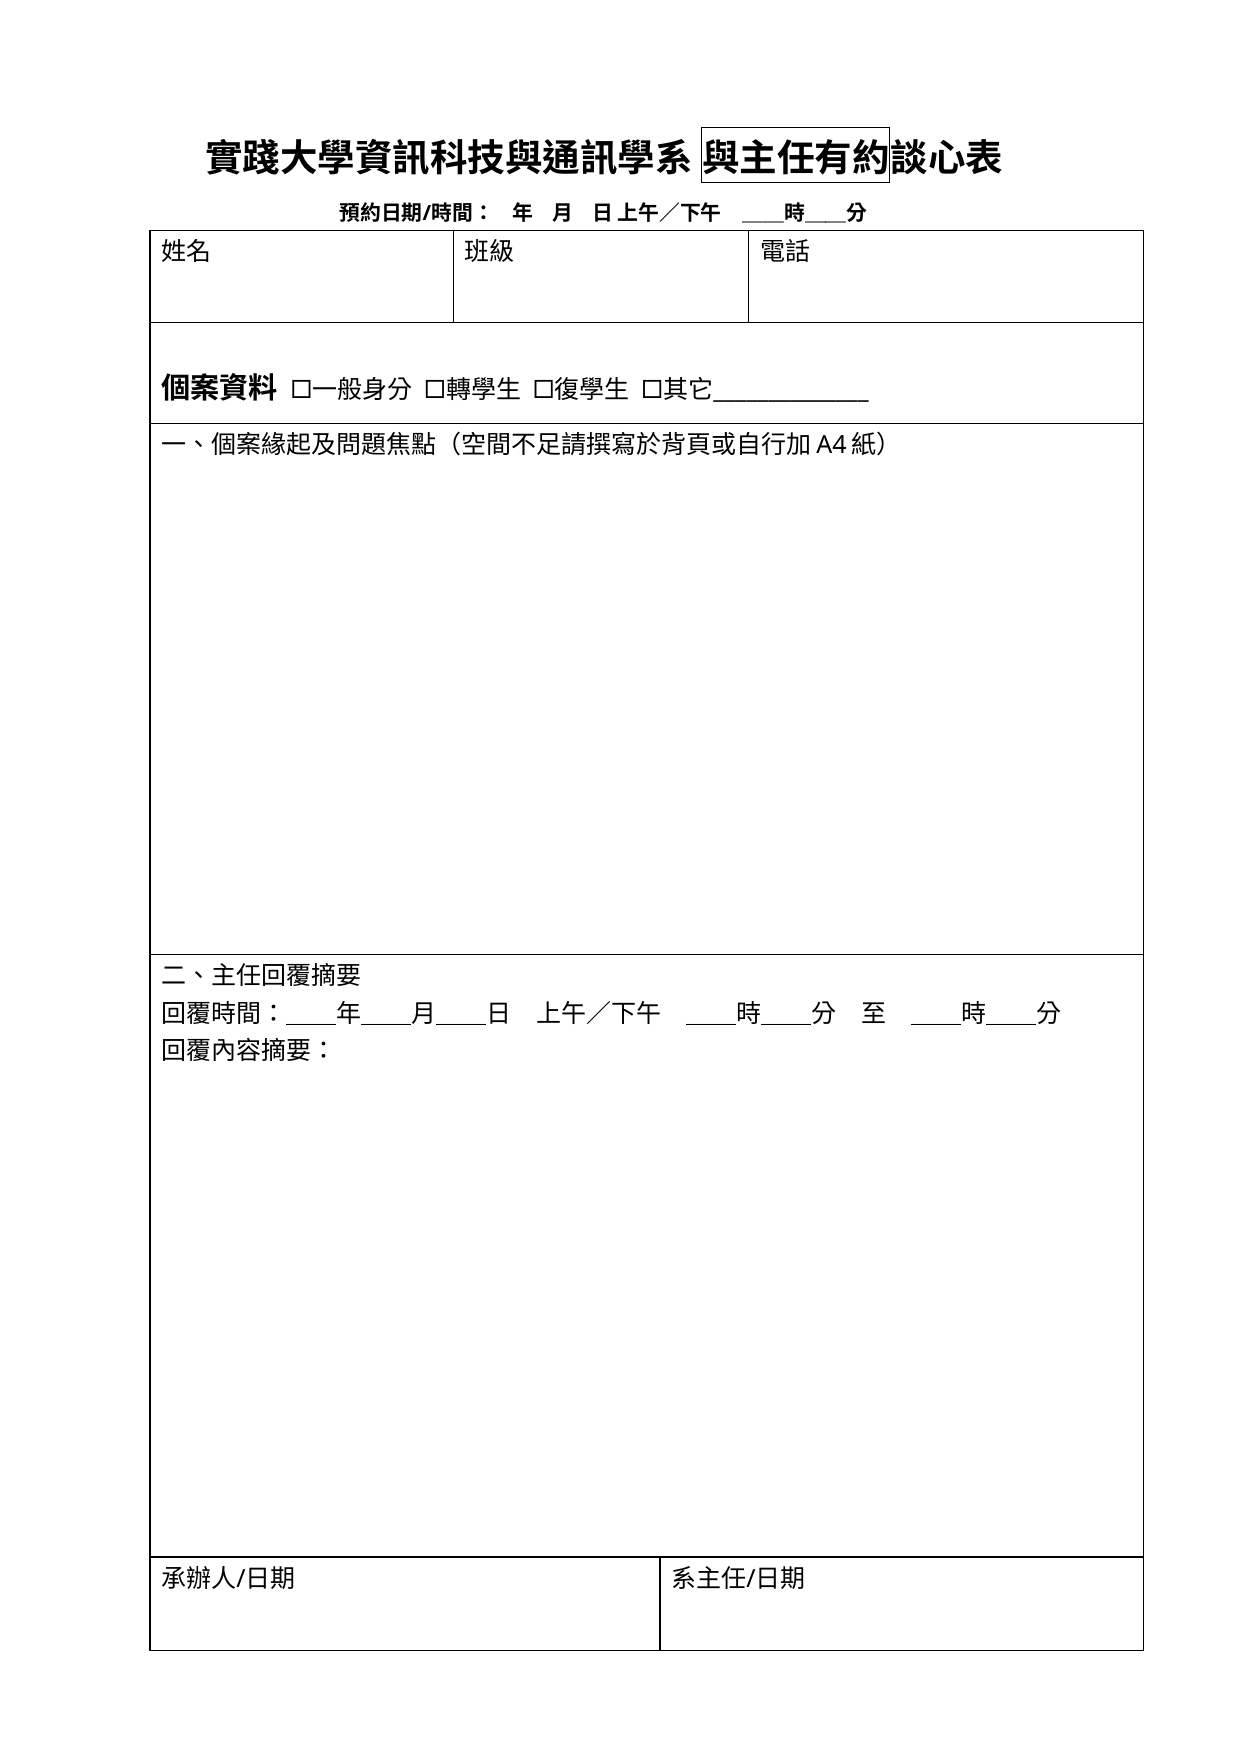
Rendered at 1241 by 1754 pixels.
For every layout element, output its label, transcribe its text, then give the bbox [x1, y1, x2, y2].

text 預約日期/時間： 年 月 日 上午／下午 ＿＿時＿＿分 [187, 193, 1125, 230]
table_cell 承辦人/日期 [151, 1558, 659, 1650]
table_cell 二、主任回覆摘要 回覆時間：＿＿年＿＿月＿＿日 上午／下午 ＿＿時＿＿分 至 ＿＿時＿＿分 回覆內容摘要： [151, 955, 1143, 1556]
table_cell 一、個案緣起及問題焦點（空間不足請撰寫於背頁或自行加A4紙） [151, 424, 1143, 954]
text 實踐大學資訊科技與通訊學系 與主任有約談心表 [187, 43, 1125, 193]
table_cell 個案資料 一般身分 轉學生 復學生 其它______________ [151, 323, 1143, 423]
table_header 電話 [749, 231, 1143, 322]
table_header 姓名 [151, 231, 453, 322]
table_cell 系主任/日期 [661, 1558, 1143, 1650]
table_header 班級 [454, 231, 748, 322]
